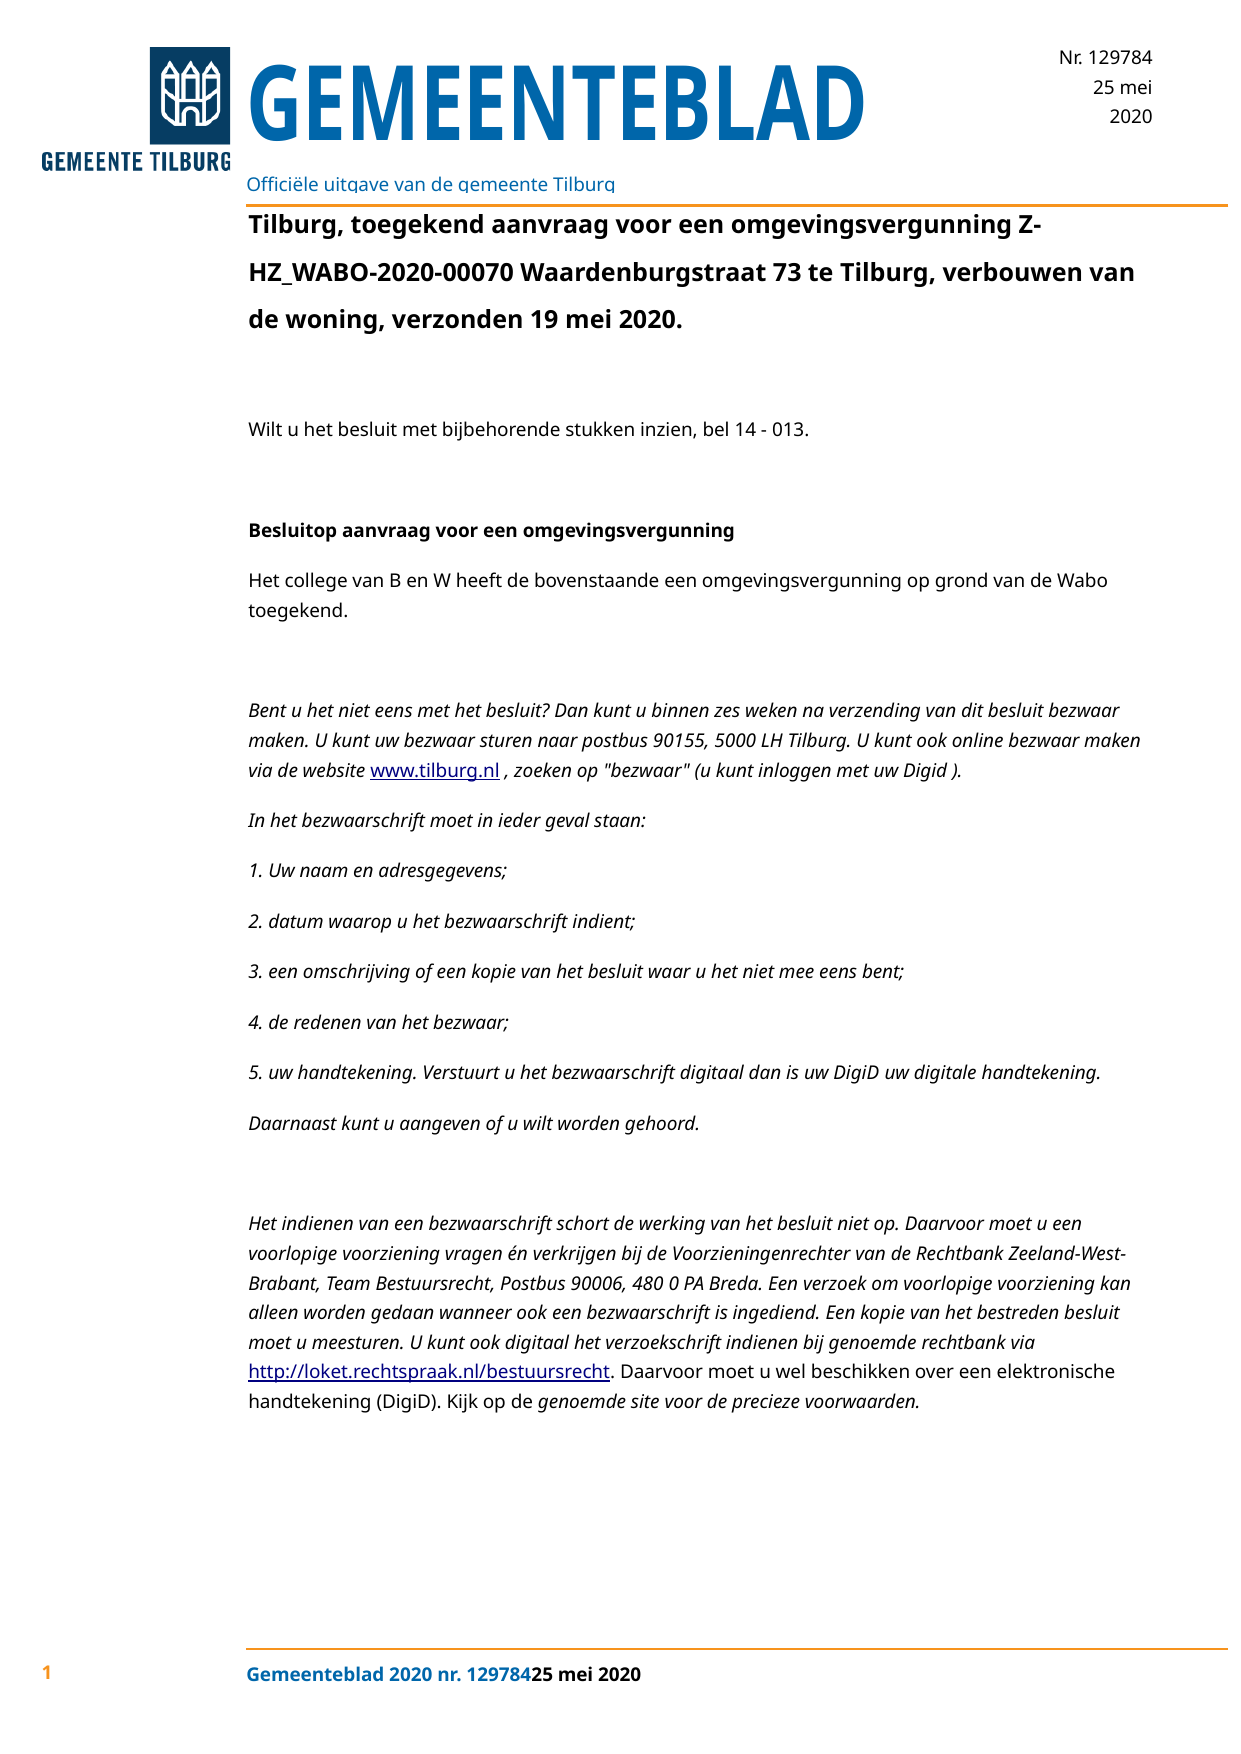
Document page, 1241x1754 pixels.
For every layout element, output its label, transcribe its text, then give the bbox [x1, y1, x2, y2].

text Daarnaast kunt u aangeven of u wilt worden gehoord. [248, 1110, 1152, 1135]
text Bent u het niet eens met het besluit? Dan kunt u binnen zes weken na verzending van dit besluit bezwaar maken. U kunt uw bezwaar sturen naar postbus 90155, 5000 LH Tilburg. U kunt ook online bezwaar maken via de website www.tilburg.nl , zoeken op "bezwaar" (u kunt inloggen met uw Digid ). [248, 698, 1152, 782]
text In het bezwaarschrift moet in ieder geval staan: [248, 807, 1152, 833]
text 2. datum waarop u het bezwaarschrift indient; [248, 908, 1152, 934]
text Het college van B en W heeft de bovenstaande een omgevingsvergunning op grond van de Wabo toegekend. [248, 567, 1152, 622]
text 3. een omschrijving of een kopie van het besluit waar u het niet mee eens bent; [248, 958, 1152, 984]
text 5. uw handtekening. Verstuurt u het bezwaarschrift digitaal dan is uw DigiD uw digitale handtekening. [248, 1059, 1152, 1085]
text 4. de redenen van het bezwaar; [248, 1009, 1152, 1034]
text Wilt u het besluit met bijbehorende stukken inzien, bel 14 - 013. [248, 416, 1152, 442]
text Tilburg, toegekend aanvraag voor een omgevingsvergunning Z-HZ_WABO-2020-00070 Waardenburgstraat 73 te Tilburg, verbouwen van de woning, verzonden 19 mei 2020. [248, 207, 1152, 336]
text 1. Uw naam en adresgegevens; [248, 858, 1152, 883]
picture [41, 47, 231, 172]
text Het indienen van een bezwaarschrift schort de werking van het besluit niet op. Daarvoor moet u een voorlopige voorziening vragen én verkrijgen bij de Voorzieningenrechter van de Rechtbank Zeeland-West-Brabant, Team Bestuursrecht, Postbus 90006, 480 0 PA Breda. Een verzoek om voorlopige voorziening kan alleen worden gedaan wanneer ook een bezwaarschrift is ingediend. Een kopie van het bestreden besluit moet u meesturen. U kunt ook digitaal het verzoekschrift indienen bij genoemde rechtbank via http://loket.rechtspraak.nl/bestuursrecht. Daarvoor moet u wel beschikken over een elektronische handtekening (DigiD). Kijk op de genoemde site voor de precieze voorwaarden. [248, 1211, 1152, 1414]
text Besluitop aanvraag voor een omgevingsvergunning [248, 517, 1152, 542]
